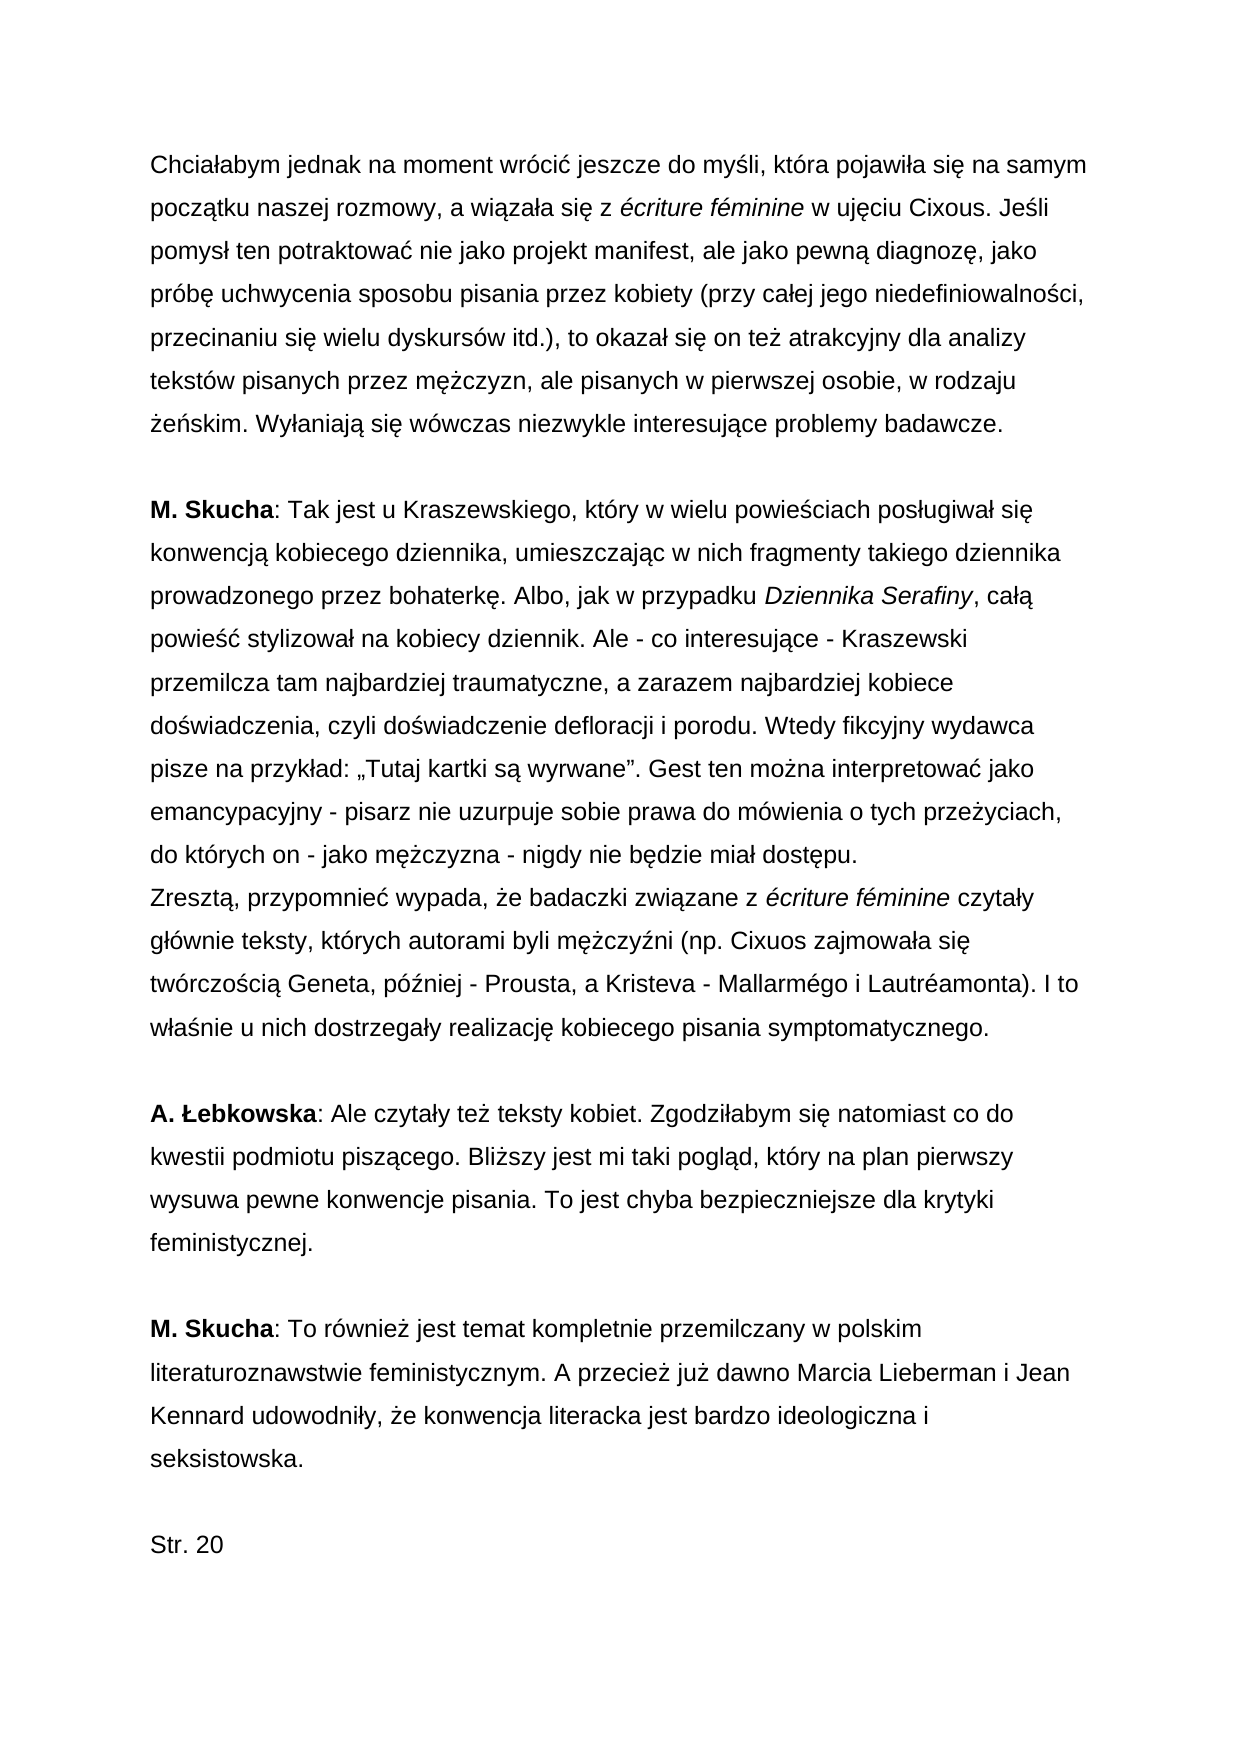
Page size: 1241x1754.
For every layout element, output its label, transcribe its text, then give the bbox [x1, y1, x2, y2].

text Chciałabym jednak na moment wrócić jeszcze do myśli, która pojawiła się na samym początku naszej rozmowy, a wiązała się z écriture féminine w ujęciu Cixous. Jeśli pomysł ten potraktować nie jako projekt manifest, ale jako pewną diagnozę, jako próbę uchwycenia sposobu pisania przez kobiety (przy całej jego niedefiniowalności, przecinaniu się wielu dyskursów itd.), to okazał się on też atrakcyjny dla analizy tekstów pisanych przez mężczyzn, ale pisanych w pierwszej osobie, w rodzaju żeńskim. Wyłaniają się wówczas niezwykle interesujące problemy badawcze. [150, 150, 1090, 437]
text A. Łebkowska: Ale czytały też teksty kobiet. Zgodziłabym się natomiast co do kwestii podmiotu piszącego. Bliższy jest mi taki pogląd, który na plan pierwszy wysuwa pewne konwencje pisania. To jest chyba bezpieczniejsze dla krytyki feministycznej. [150, 1099, 1090, 1257]
text Zresztą, przypomnieć wypada, że badaczki związane z écriture féminine czytały głównie teksty, których autorami byli mężczyźni (np. Cixuos zajmowała się twórczością Geneta, później - Prousta, a Kristeva - Mallarmégo i Lautréamonta). I to właśnie u nich dostrzegały realizację kobiecego pisania symptomatycznego. [150, 883, 1090, 1041]
text Str. 20 [150, 1530, 1090, 1559]
text M. Skucha: Tak jest u Kraszewskiego, który w wielu powieściach posługiwał się konwencją kobiecego dziennika, umieszczając w nich fragmenty takiego dziennika prowadzonego przez bohaterkę. Albo, jak w przypadku Dziennika Serafiny, całą powieść stylizował na kobiecy dziennik. Ale - co interesujące - Kraszewski przemilcza tam najbardziej traumatyczne, a zarazem najbardziej kobiece doświadczenia, czyli doświadczenie defloracji i porodu. Wtedy fikcyjny wydawca pisze na przykład: „Tutaj kartki są wyrwane”. Gest ten można interpretować jako emancypacyjny - pisarz nie uzurpuje sobie prawa do mówienia o tych przeżyciach, do których on - jako mężczyzna - nigdy nie będzie miał dostępu. [150, 495, 1090, 869]
text M. Skucha: To również jest temat kompletnie przemilczany w polskim literaturoznawstwie feministycznym. A przecież już dawno Marcia Lieberman i Jean Kennard udowodniły, że konwencja literacka jest bardzo ideologiczna i seksistowska. [150, 1314, 1090, 1472]
